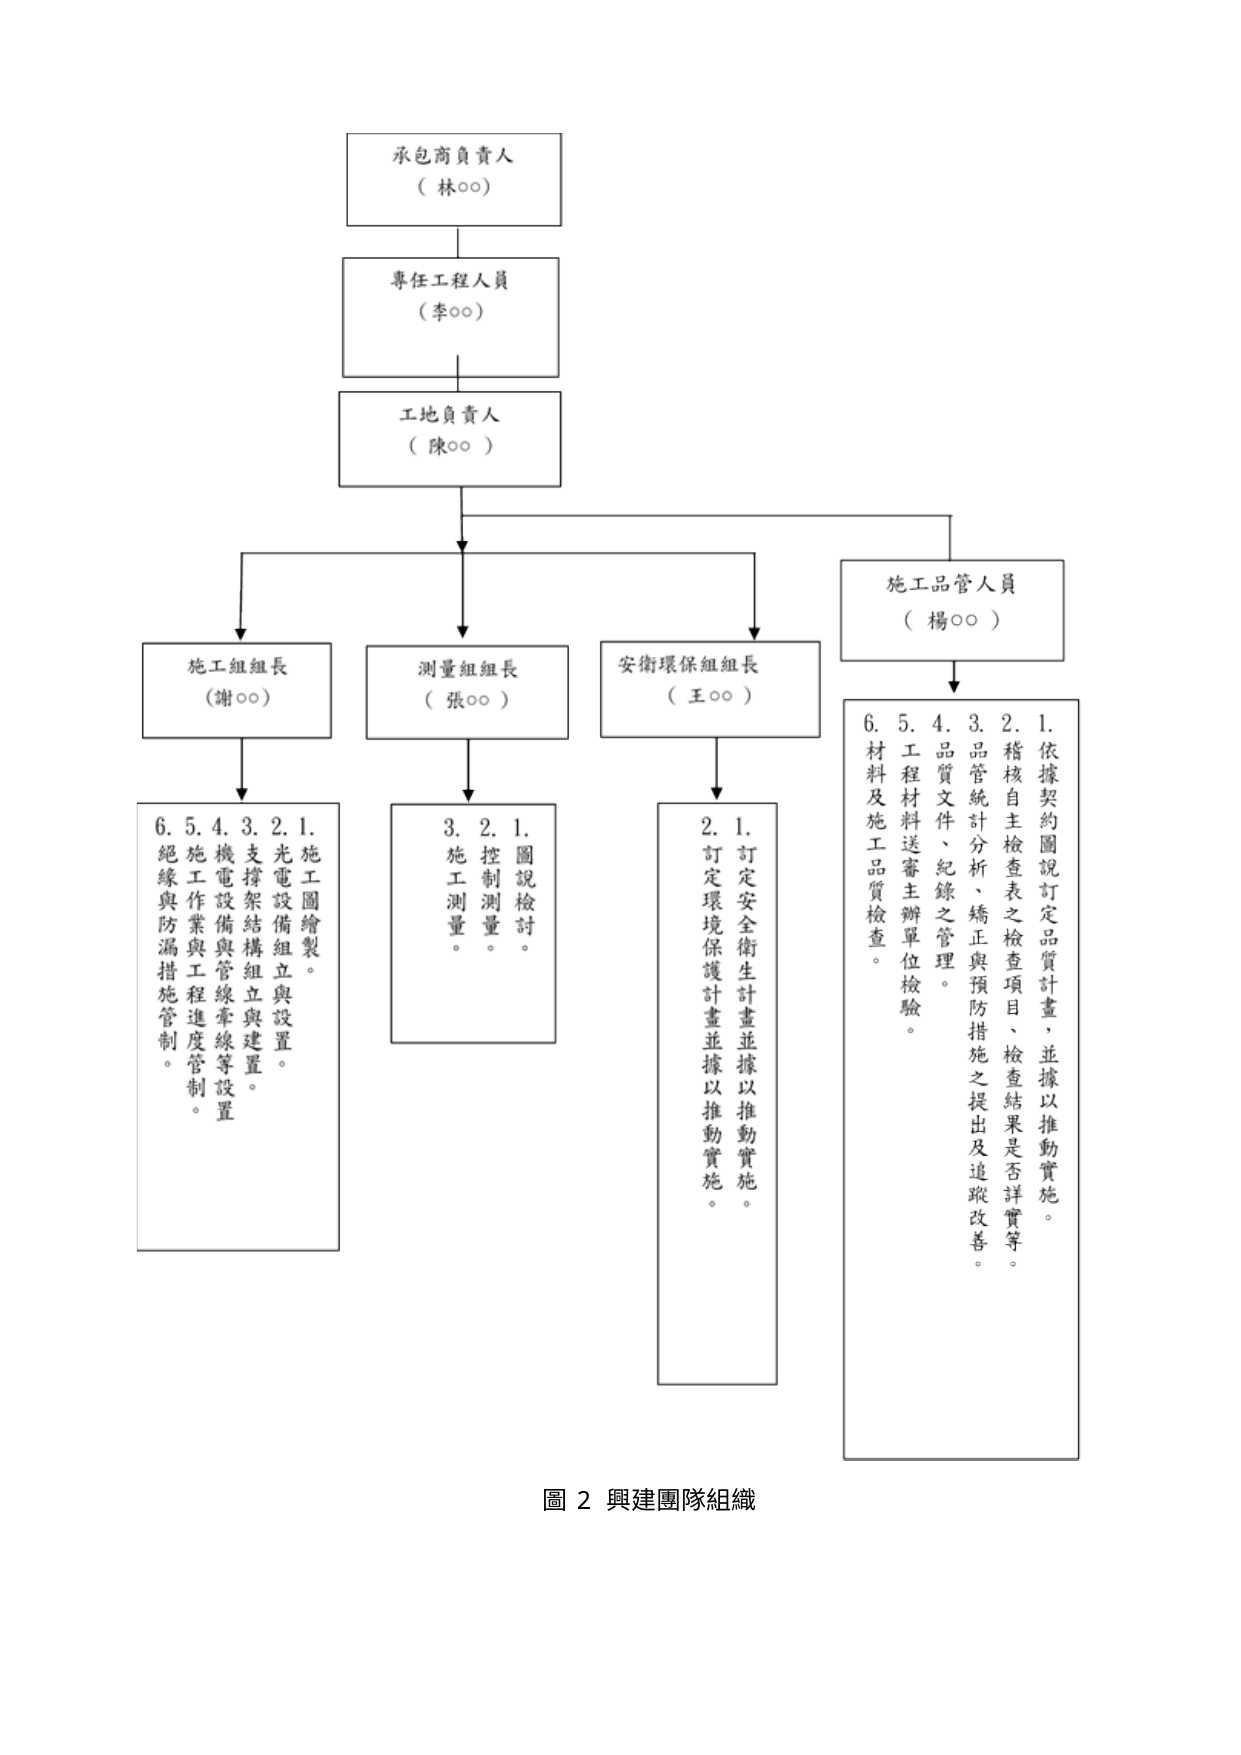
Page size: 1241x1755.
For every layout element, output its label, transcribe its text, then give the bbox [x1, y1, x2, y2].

text 圖 2 興建團隊組織 [515, 1481, 783, 1517]
